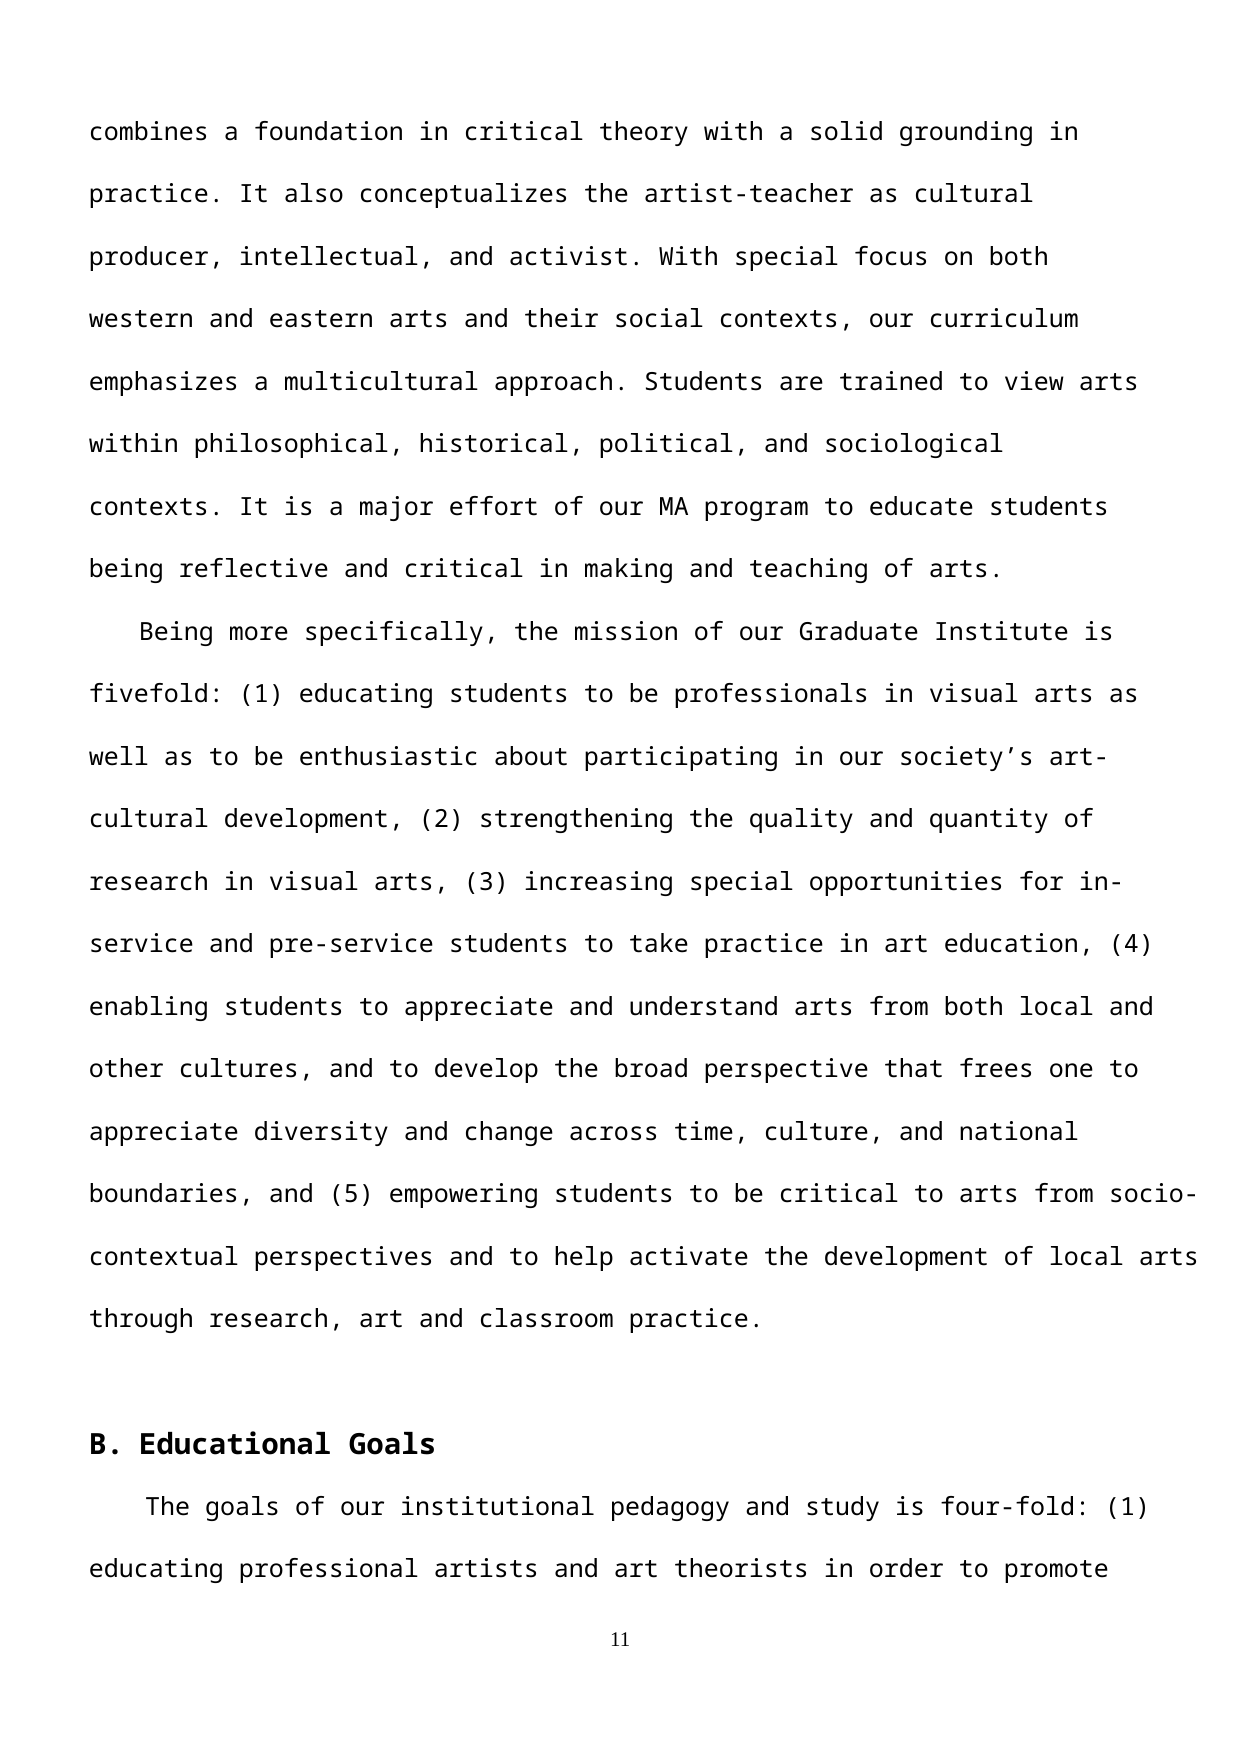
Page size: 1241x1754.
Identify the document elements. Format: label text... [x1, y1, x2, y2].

text combines a foundation in critical theory with a solid grounding in practice. It also conceptualizes the artist-teacher as cultural producer, intellectual, and activist. With special focus on both western and eastern arts and their social contexts, our curriculum emphasizes a multicultural approach. Students are trained to view arts within philosophical, historical, political, and sociological contexts. It is a major effort of our MA program to educate students being reflective and critical in making and teaching of arts. [89, 89, 1149, 589]
list Educational Goals [89, 1401, 1205, 1464]
text Being more specifically, the mission of our Graduate Institute is fivefold: (1) educating students to be professionals in visual arts as well as to be enthusiastic about participating in our society’s art-cultural development, (2) strengthening the quality and quantity of research in visual arts, (3) increasing special opportunities for in-service and pre-service students to take practice in art education, (4) enabling students to appreciate and understand arts from both local and other cultures, and to develop the broad perspective that frees one to appreciate diversity and change across time, culture, and national boundaries, and (5) empowering students to be critical to arts from socio-contextual perspectives and to help activate the development of local arts through research, art and classroom practice. [89, 589, 1205, 1339]
text The goals of our institutional pedagogy and study is four-fold: (1) educating professional artists and art theorists in order to promote [89, 1464, 1205, 1589]
